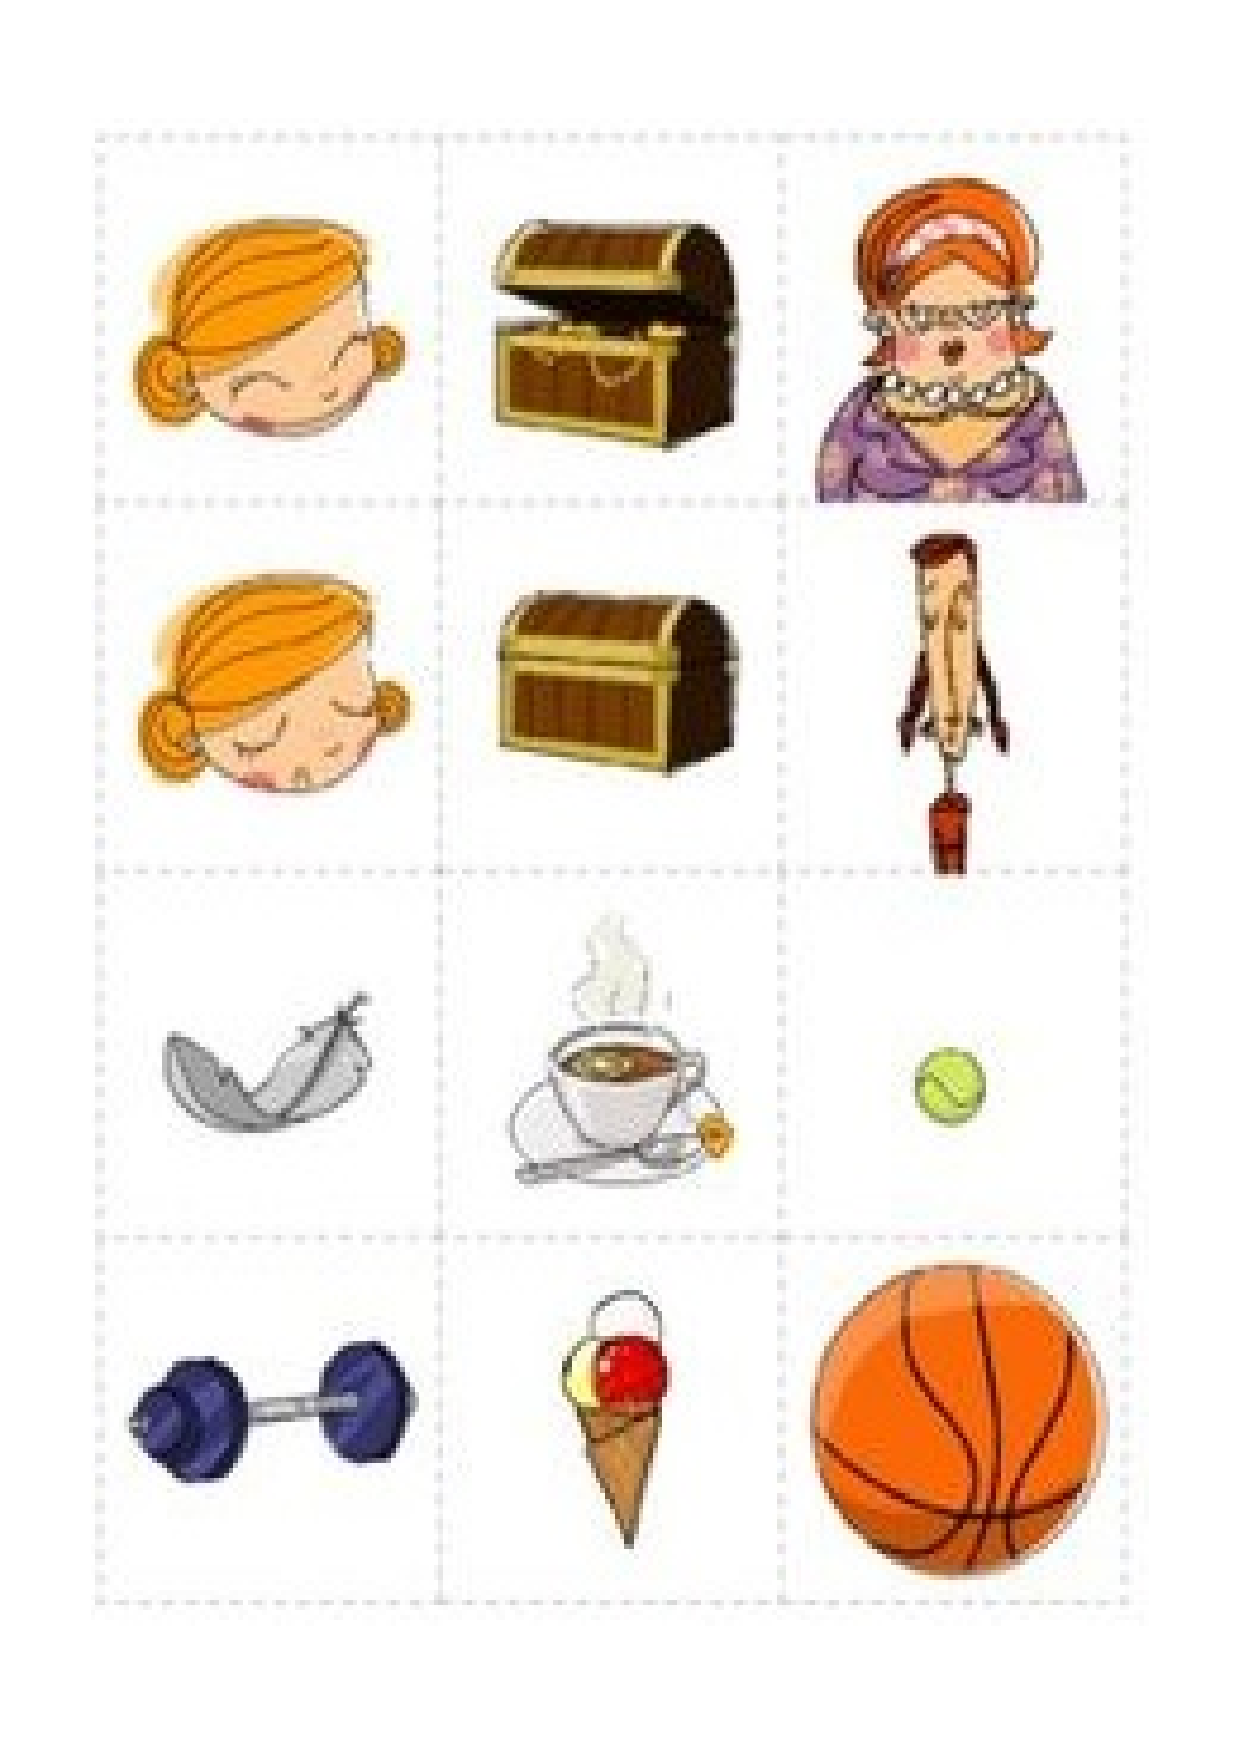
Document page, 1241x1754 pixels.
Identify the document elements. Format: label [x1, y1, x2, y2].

picture [91, 118, 1149, 1626]
